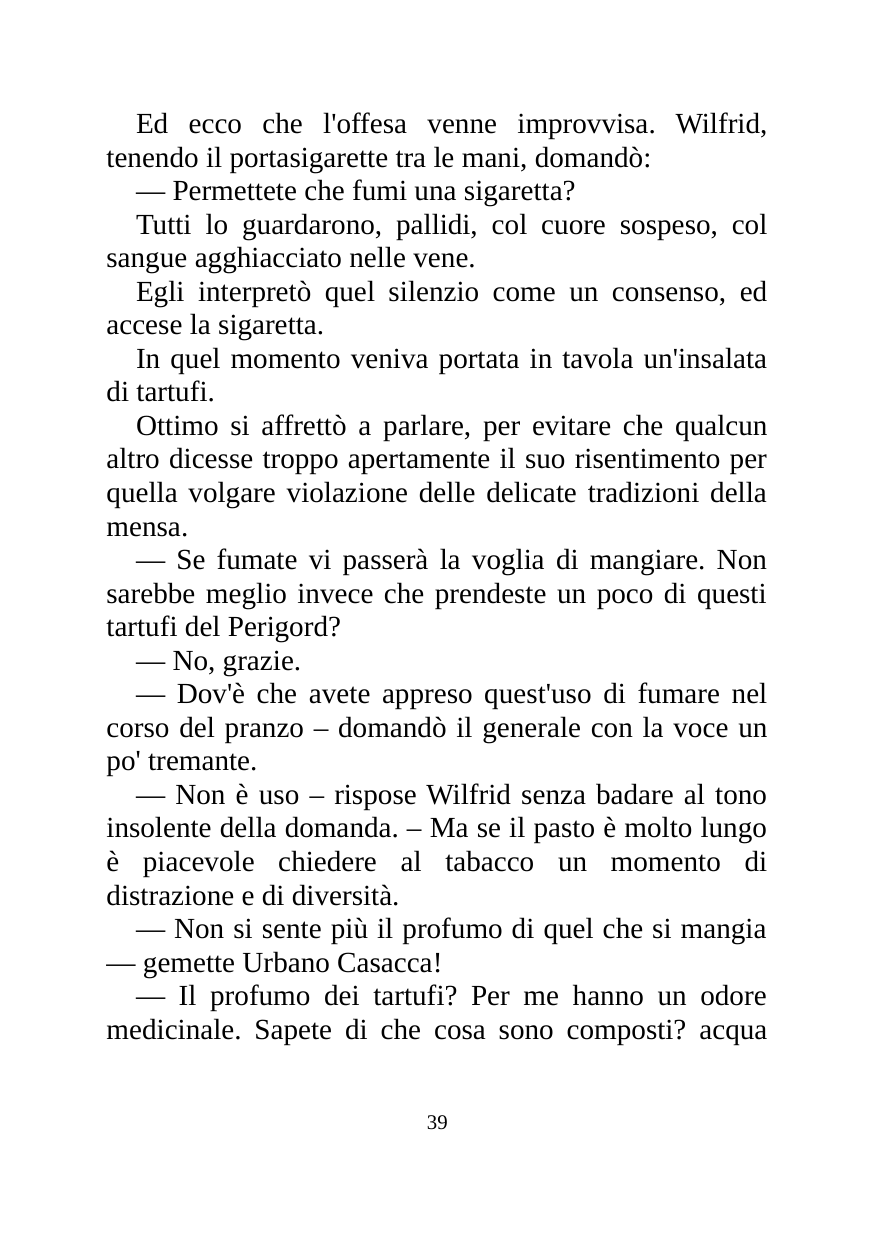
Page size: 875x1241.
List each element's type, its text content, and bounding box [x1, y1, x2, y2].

text — No, grazie. [106, 643, 768, 676]
text — Se fumate vi passerà la voglia di mangiare. Non sarebbe meglio invece che prendeste un poco di questi tartufi del Perigord? [106, 542, 768, 643]
text Tutti lo guardarono, pallidi, col cuore sospeso, col sangue agghiacciato nelle vene. [106, 207, 768, 274]
text Ed ecco che l'offesa venne improvvisa. Wilfrid, tenendo il portasigarette tra le mani, domandò: [106, 106, 768, 173]
text — Dov'è che avete appreso quest'uso di fumare nel corso del pranzo – domandò il generale con la voce un po' tremante. [106, 676, 768, 777]
text Ottimo si affrettò a parlare, per evitare che qualcun altro dicesse troppo apertamente il suo risentimento per quella volgare violazione delle delicate tradizioni della mensa. [106, 408, 768, 542]
text — Permettete che fumi una sigaretta? [106, 173, 768, 207]
text Egli interpretò quel silenzio come un consenso, ed accese la sigaretta. [106, 274, 768, 341]
text — Non si sente più il profumo di quel che si mangia — gemette Urbano Casacca! [106, 911, 768, 978]
text — Non è uso – rispose Wilfrid senza badare al tono insolente della domanda. – Ma se il pasto è molto lungo è piacevole chiedere al tabacco un momento di distrazione e di diversità. [106, 777, 768, 911]
text In quel momento veniva portata in tavola un'insalata di tartufi. [106, 341, 768, 408]
text — Il profumo dei tartufi? Per me hanno un odore medicinale. Sapete di che cosa sono composti? acqua [106, 978, 768, 1045]
